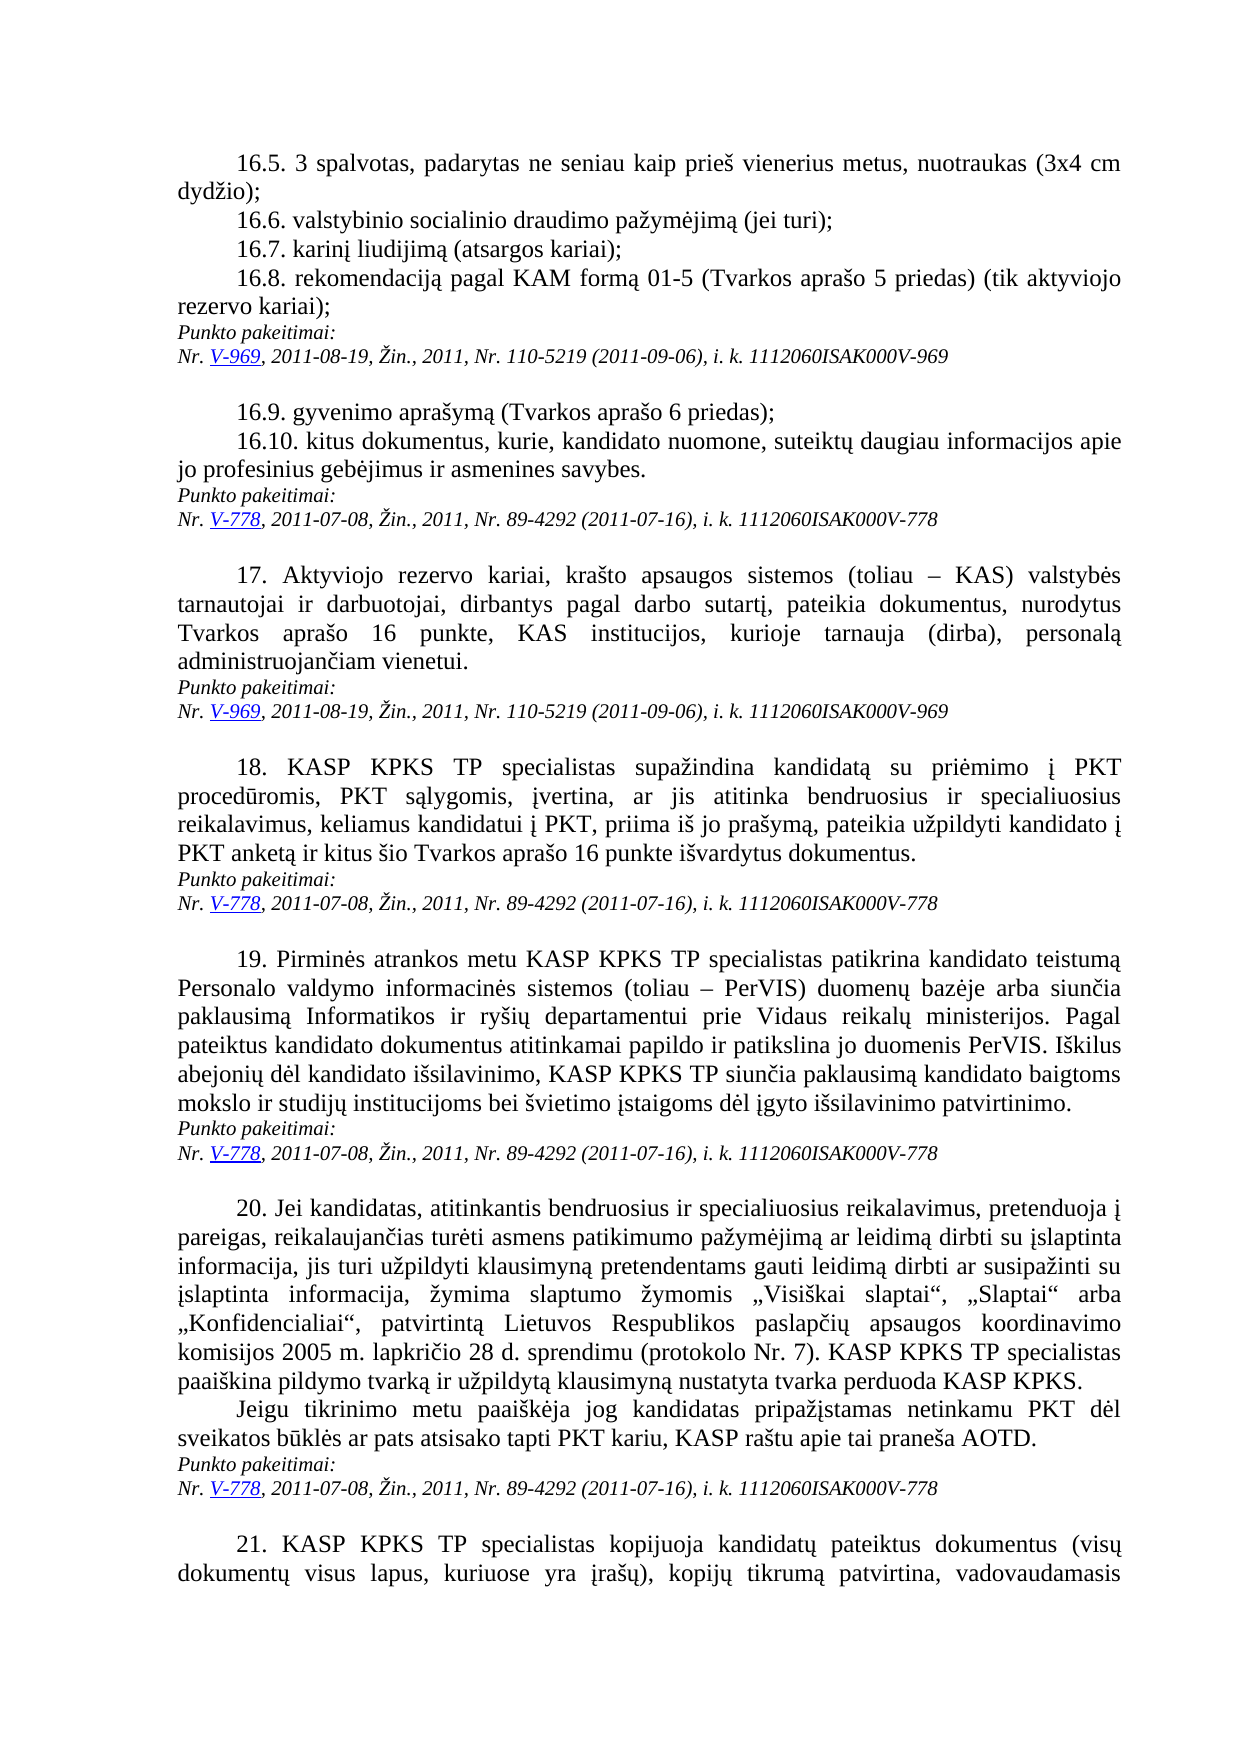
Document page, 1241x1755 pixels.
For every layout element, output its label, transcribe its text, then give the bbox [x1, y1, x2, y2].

text 16.7. karinį liudijimą (atsargos kariai); [177, 234, 1122, 263]
text Punkto pakeitimai: [177, 1116, 1122, 1140]
text Nr. V-778, 2011-07-08, Žin., 2011, Nr. 89-4292 (2011-07-16), i. k. 1112060ISAK000V-778 [177, 891, 1122, 915]
text Nr. V-969, 2011-08-19, Žin., 2011, Nr. 110-5219 (2011-09-06), i. k. 1112060ISAK000V-969 [177, 699, 1122, 723]
text 16.6. valstybinio socialinio draudimo pažymėjimą (jei turi); [177, 205, 1122, 234]
text Nr. V-969, 2011-08-19, Žin., 2011, Nr. 110-5219 (2011-09-06), i. k. 1112060ISAK000V-969 [177, 344, 1122, 368]
text Jeigu tikrinimo metu paaiškėja jog kandidatas pripažįstamas netinkamu PKT dėl sveikatos būklės ar pats atsisako tapti PKT kariu, KASP raštu apie tai praneša AOTD. [177, 1394, 1122, 1452]
text 16.9. gyvenimo aprašymą (Tvarkos aprašo 6 priedas); [177, 397, 1122, 426]
text Nr. V-778, 2011-07-08, Žin., 2011, Nr. 89-4292 (2011-07-16), i. k. 1112060ISAK000V-778 [177, 1476, 1122, 1500]
text Nr. V-778, 2011-07-08, Žin., 2011, Nr. 89-4292 (2011-07-16), i. k. 1112060ISAK000V-778 [177, 507, 1122, 531]
text 19. Pirminės atrankos metu KASP KPKS TP specialistas patikrina kandidato teistumą Personalo valdymo informacinės sistemos (toliau – PerVIS) duomenų bazėje arba siunčia paklausimą Informatikos ir ryšių departamentui prie Vidaus reikalų ministerijos. Pagal pateiktus kandidato dokumentus atitinkamai papildo ir patikslina jo duomenis PerVIS. Iškilus abejonių dėl kandidato išsilavinimo, KASP KPKS TP siunčia paklausimą kandidato baigtoms mokslo ir studijų institucijoms bei švietimo įstaigoms dėl įgyto išsilavinimo patvirtinimo. [177, 944, 1122, 1116]
text 16.5. 3 spalvotas, padarytas ne seniau kaip prieš vienerius metus, nuotraukas (3x4 cm dydžio); [177, 148, 1122, 205]
text Punkto pakeitimai: [177, 675, 1122, 699]
text 21. KASP KPKS TP specialistas kopijuoja kandidatų pateiktus dokumentus (visų dokumentų visus lapus, kuriuose yra įrašų), kopijų tikrumą patvirtina, vadovaudamasis [177, 1529, 1122, 1586]
text 16.8. rekomendaciją pagal KAM formą 01-5 (Tvarkos aprašo 5 priedas) (tik aktyviojo rezervo kariai); [177, 263, 1122, 320]
text Punkto pakeitimai: [177, 320, 1122, 344]
text Punkto pakeitimai: [177, 1452, 1122, 1476]
text 18. KASP KPKS TP specialistas supažindina kandidatą su priėmimo į PKT procedūromis, PKT sąlygomis, įvertina, ar jis atitinka bendruosius ir specialiuosius reikalavimus, keliamus kandidatui į PKT, priima iš jo prašymą, pateikia užpildyti kandidato į PKT anketą ir kitus šio Tvarkos aprašo 16 punkte išvardytus dokumentus. [177, 752, 1122, 867]
text Nr. V-778, 2011-07-08, Žin., 2011, Nr. 89-4292 (2011-07-16), i. k. 1112060ISAK000V-778 [177, 1140, 1122, 1164]
text 16.10. kitus dokumentus, kurie, kandidato nuomone, suteiktų daugiau informacijos apie jo profesinius gebėjimus ir asmenines savybes. [177, 426, 1122, 483]
text 17. Aktyviojo rezervo kariai, krašto apsaugos sistemos (toliau – KAS) valstybės tarnautojai ir darbuotojai, dirbantys pagal darbo sutartį, pateikia dokumentus, nurodytus Tvarkos aprašo 16 punkte, KAS institucijos, kurioje tarnauja (dirba), personalą administruojančiam vienetui. [177, 560, 1122, 675]
text Punkto pakeitimai: [177, 483, 1122, 507]
text 20. Jei kandidatas, atitinkantis bendruosius ir specialiuosius reikalavimus, pretenduoja į pareigas, reikalaujančias turėti asmens patikimumo pažymėjimą ar leidimą dirbti su įslaptinta informacija, jis turi užpildyti klausimyną pretendentams gauti leidimą dirbti ar susipažinti su įslaptinta informacija, žymima slaptumo žymomis „Visiškai slaptai“, „Slaptai“ arba „Konfidencialiai“, patvirtintą Lietuvos Respublikos paslapčių apsaugos koordinavimo komisijos 2005 m. lapkričio 28 d. sprendimu (protokolo Nr. 7). KASP KPKS TP specialistas paaiškina pildymo tvarką ir užpildytą klausimyną nustatyta tvarka perduoda KASP KPKS. [177, 1193, 1122, 1394]
text Punkto pakeitimai: [177, 867, 1122, 891]
